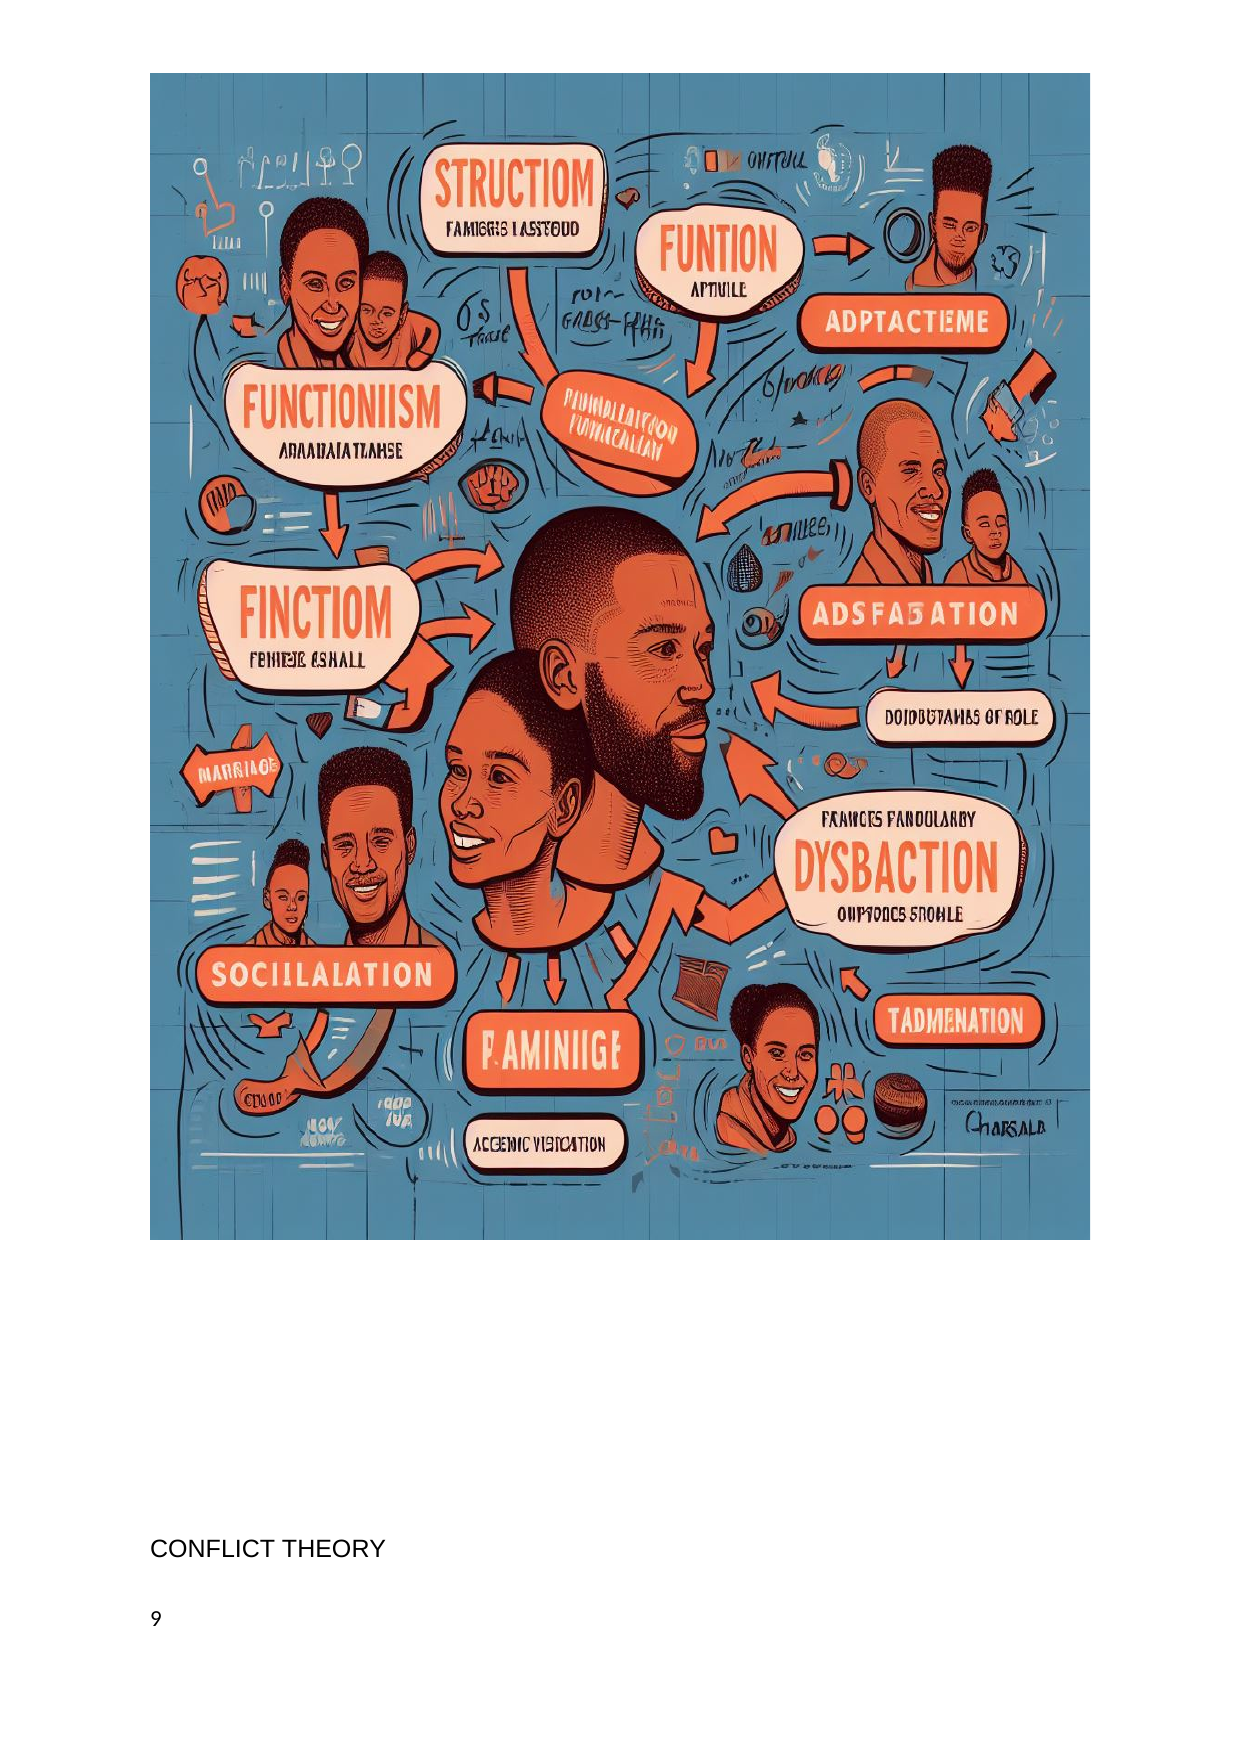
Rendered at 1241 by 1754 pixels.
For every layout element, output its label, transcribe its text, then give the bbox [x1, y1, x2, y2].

text CONFLICT THEORY [150, 1534, 1090, 1563]
